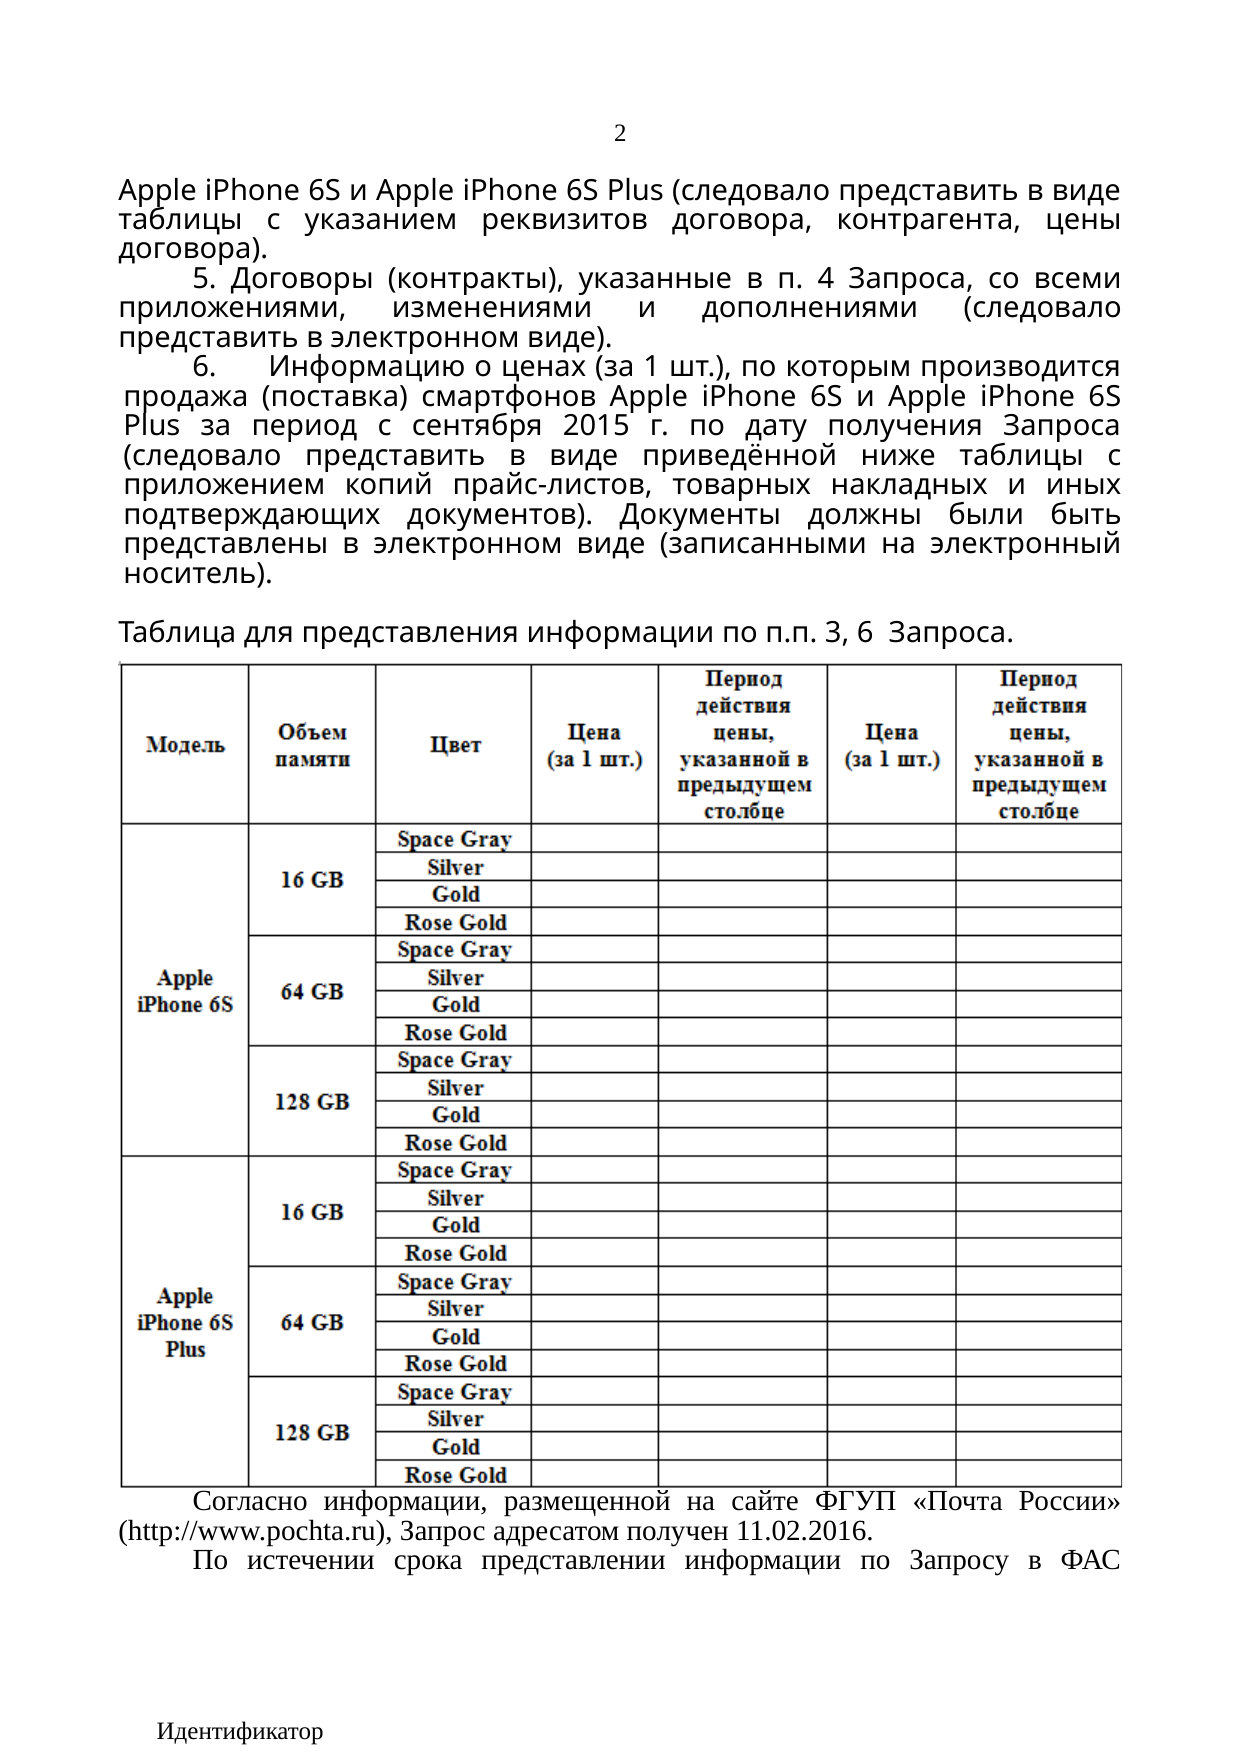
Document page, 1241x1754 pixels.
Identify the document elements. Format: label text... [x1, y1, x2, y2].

text [118, 648, 1122, 661]
list Информацию о ценах (за 1 шт.), по которым производится продажа (поставка) смартфонов Apple iPhone 6S и Apple iPhone 6S Plus за период с сентября 2015 г. по дату получения Запроса (следовало представить в виде приведённой ниже таблицы с приложением копий прайс-листов, товарных накладных и иных подтверждающих документов). Документы должны были быть представлены в электронном виде (записанными на электронный носитель). [123, 353, 1122, 589]
text 5. Договоры (контракты), указанные в п. 4 Запроса, со всеми приложениями, изменениями и дополнениями (следовало представить в электронном виде). [118, 265, 1122, 353]
text Apple iPhone 6S и Apple iPhone 6S Plus (следовало представить в виде таблицы с указанием реквизитов договора, контрагента, цены договора). [118, 176, 1122, 265]
text По истечении срока представлении информации по Запросу в ФАС [118, 1546, 1122, 1576]
text Согласно информации, размещенной на сайте ФГУП «Почта России» (http://www.pochta.ru), Запрос адресатом получен 11.02.2016. [118, 1488, 1122, 1546]
text Таблица для представления информации по п.п. 3, 6 Запроса. [118, 618, 1122, 648]
